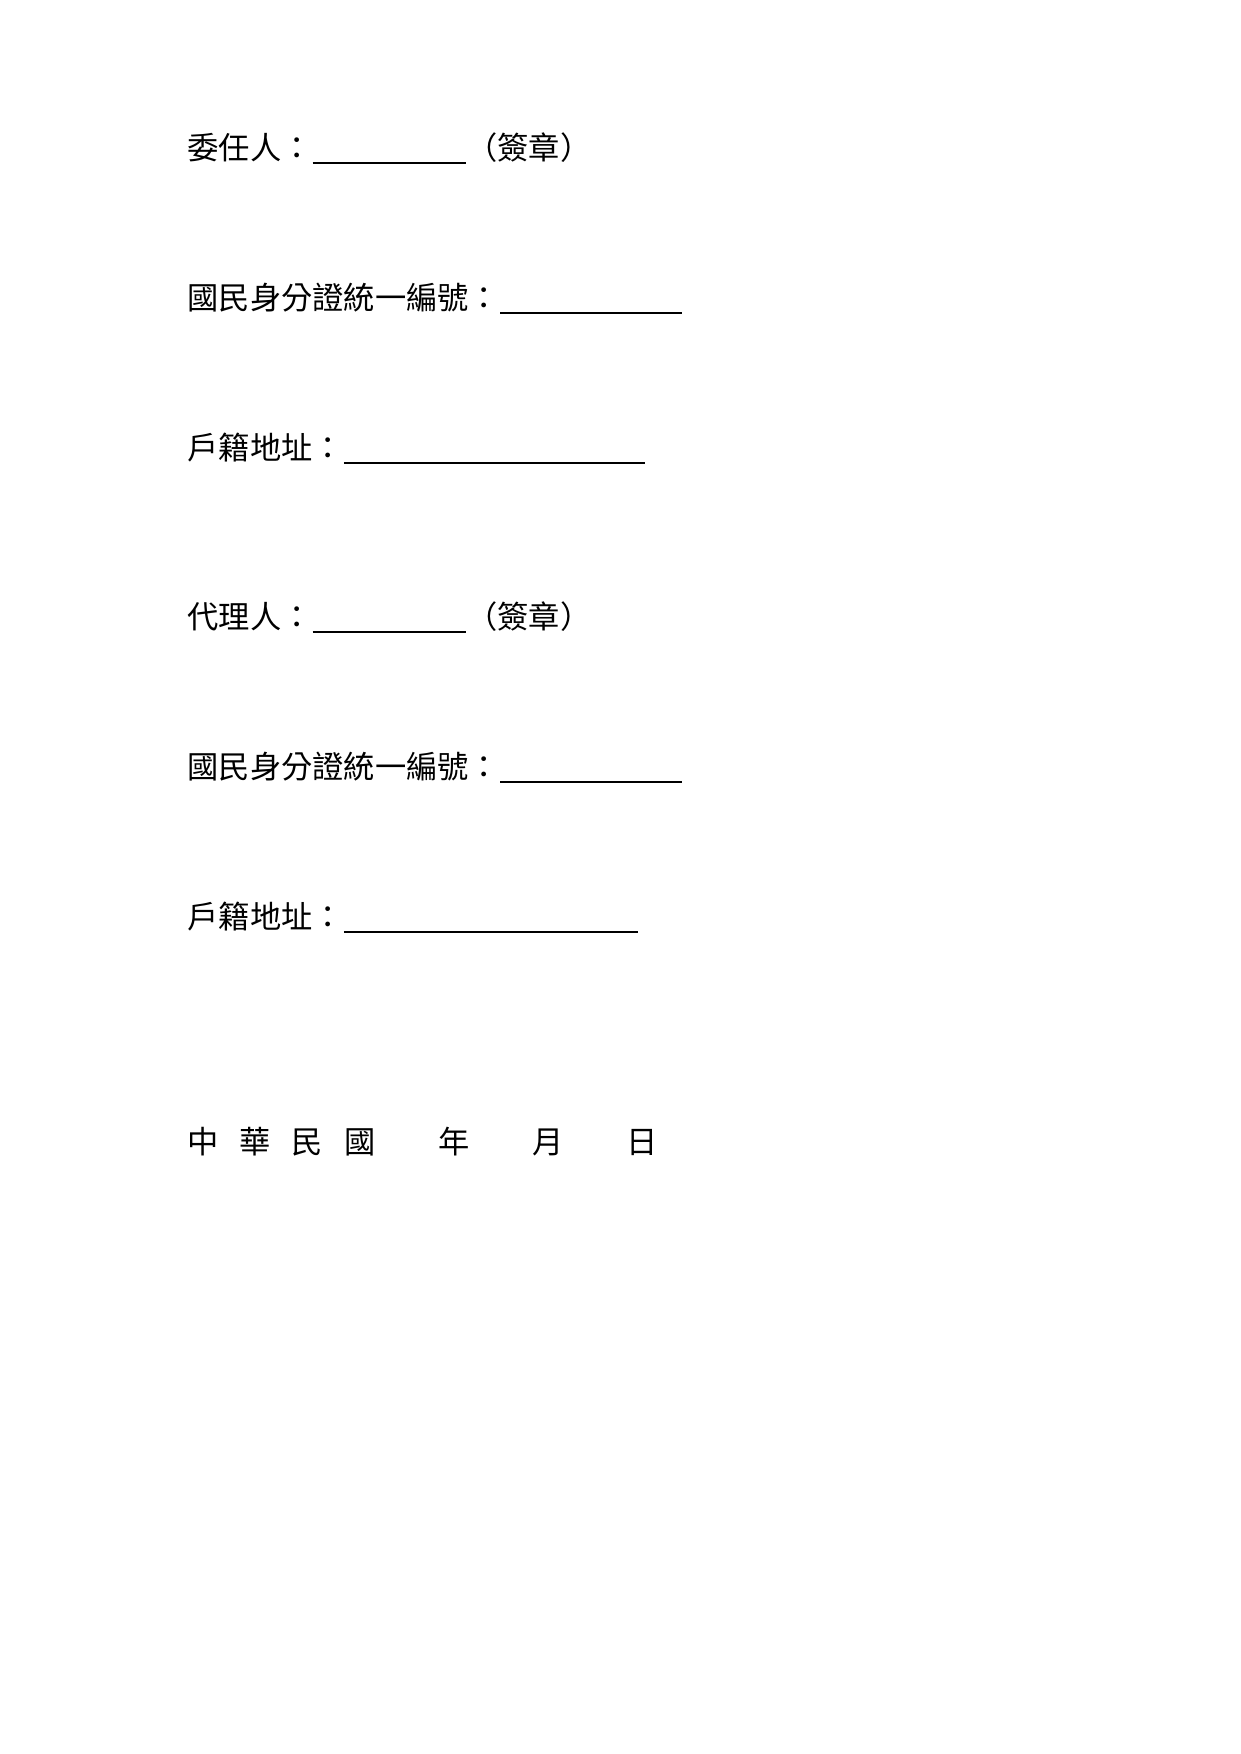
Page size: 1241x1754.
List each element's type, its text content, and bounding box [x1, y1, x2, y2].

text 戶籍地址： [187, 877, 1053, 952]
text 國民身分證統一編號： [187, 258, 1053, 333]
text 委任人： （簽章） [187, 108, 1053, 183]
text 戶籍地址： [187, 408, 1053, 483]
text 代理人： （簽章） [187, 577, 1053, 652]
text 中 華 民 國 年 月 日 [187, 1102, 1053, 1177]
text 國民身分證統一編號： [187, 727, 1053, 802]
